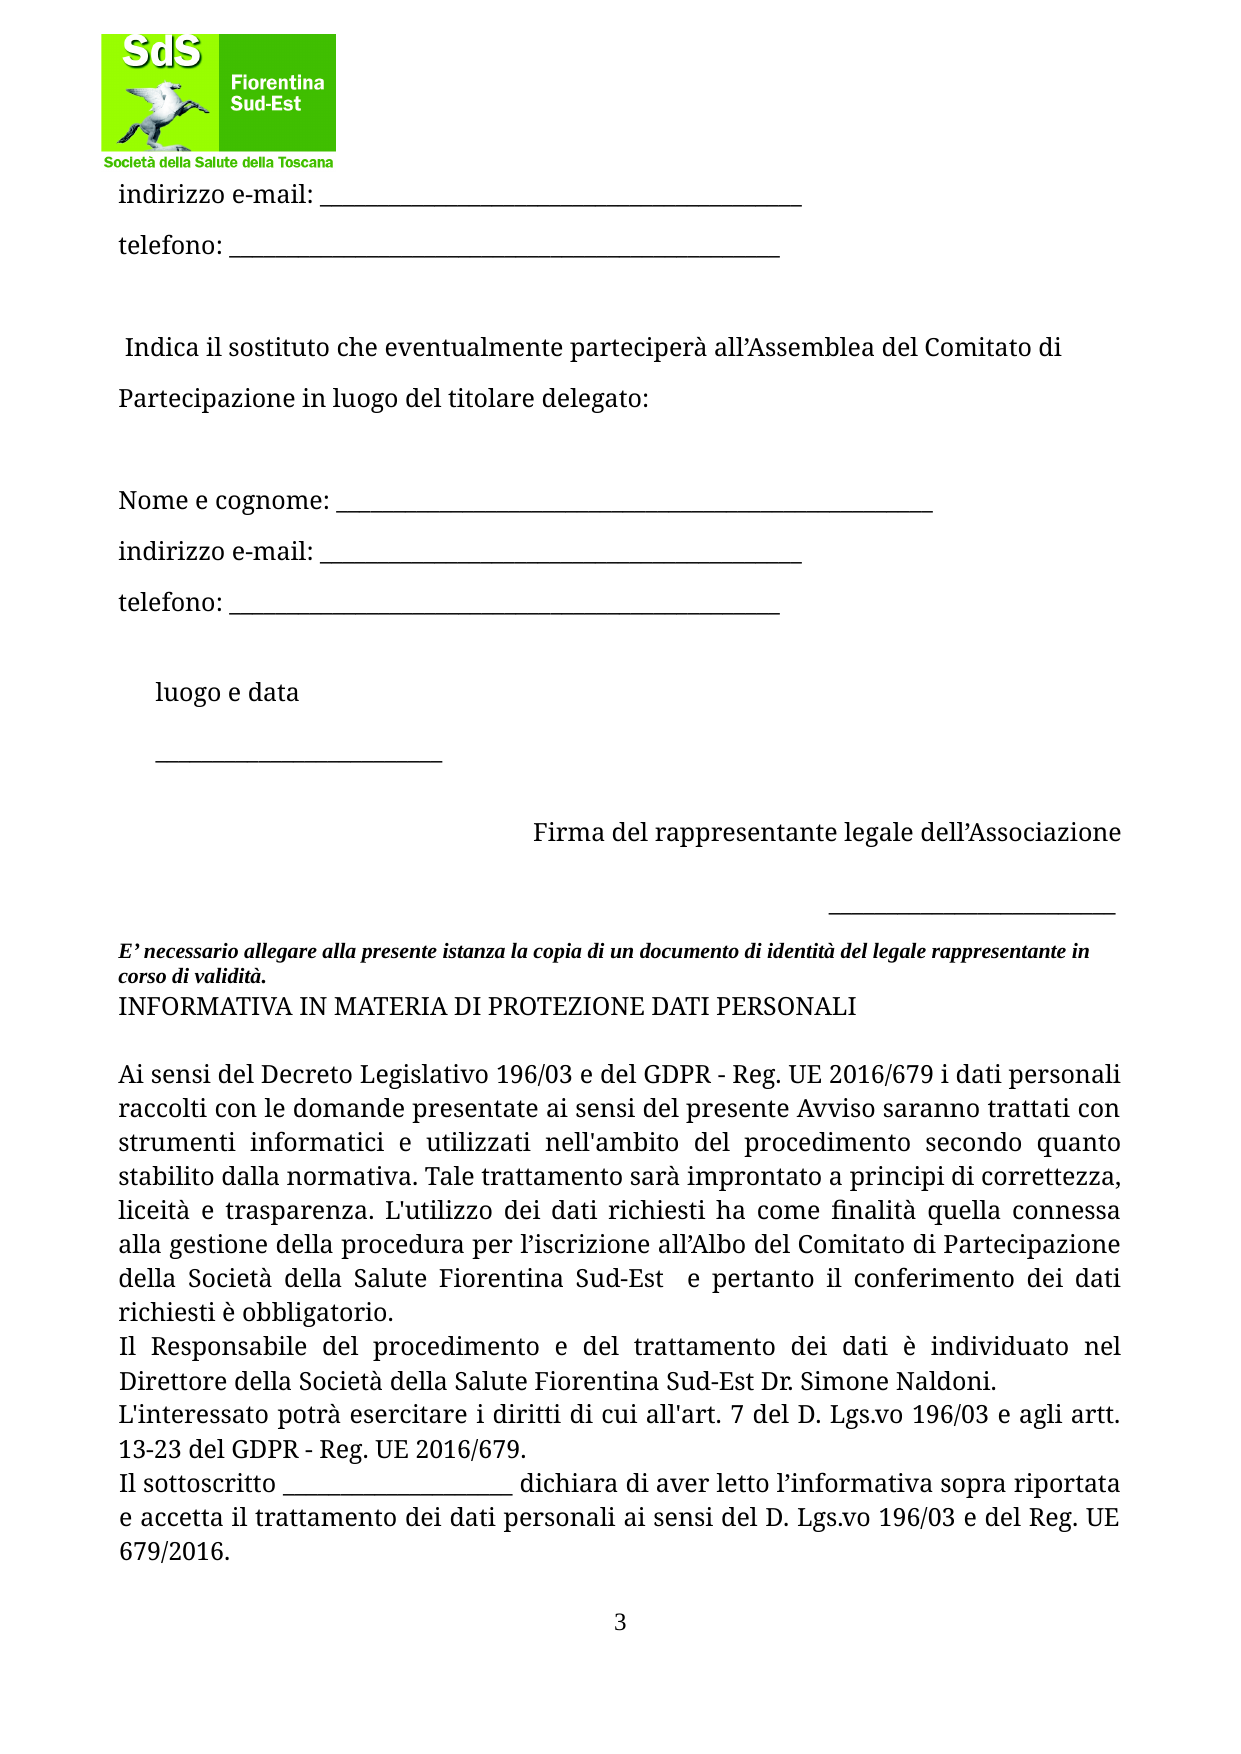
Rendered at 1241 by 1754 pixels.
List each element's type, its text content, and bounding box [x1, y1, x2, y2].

text E’ necessario allegare alla presente istanza la copia di un documento di identità del legale rappresentante in corso di validità. [118, 938, 1122, 988]
text Nome e cognome: ____________________________________________________ [118, 483, 1122, 517]
text telefono: ________________________________________________ [118, 585, 1122, 619]
text Indica il sostituto che eventualmente parteciperà all’Assemblea del Comitato di Partecipazione in luogo del titolare delegato: [118, 329, 1122, 414]
text Ai sensi del Decreto Legislativo 196/03 e del GDPR - Reg. UE 2016/679 i dati personali raccolti con le domande presentate ai sensi del presente Avviso saranno trattati con strumenti informatici e utilizzati nell'ambito del procedimento secondo quanto stabilito dalla normativa. Tale trattamento sarà improntato a principi di correttezza, liceità e trasparenza. L'utilizzo dei dati richiesti ha come finalità quella connessa alla gestione della procedura per l’iscrizione all’Albo del Comitato di Partecipazione della Società della Salute Fiorentina Sud-Est e pertanto il conferimento dei dati richiesti è obbligatorio. [118, 1057, 1122, 1329]
picture [101, 34, 336, 172]
text L'interessato potrà esercitare i diritti di cui all'art. 7 del D. Lgs.vo 196/03 e agli artt. 13-23 del GDPR - Reg. UE 2016/679. [118, 1397, 1122, 1465]
text indirizzo e-mail: __________________________________________ [118, 176, 1122, 210]
text _________________________ [118, 888, 1122, 917]
text luogo e data [155, 679, 947, 708]
text Il sottoscritto ____________________ dichiara di aver letto l’informativa sopra riportata e accetta il trattamento dei dati personali ai sensi del D. Lgs.vo 196/03 e del Reg. UE 679/2016. [119, 1465, 1122, 1567]
text INFORMATIVA IN MATERIA DI PROTEZIONE DATI PERSONALI [118, 988, 1122, 1022]
text indirizzo e-mail: __________________________________________ [118, 534, 1122, 568]
text Il Responsabile del procedimento e del trattamento dei dati è individuato nel Direttore della Società della Salute Fiorentina Sud-Est Dr. Simone Naldoni. [119, 1329, 1122, 1397]
text Firma del rappresentante legale dell’Associazione [153, 818, 1122, 847]
text _________________________ [155, 736, 947, 765]
text telefono: ________________________________________________ [118, 227, 1122, 261]
